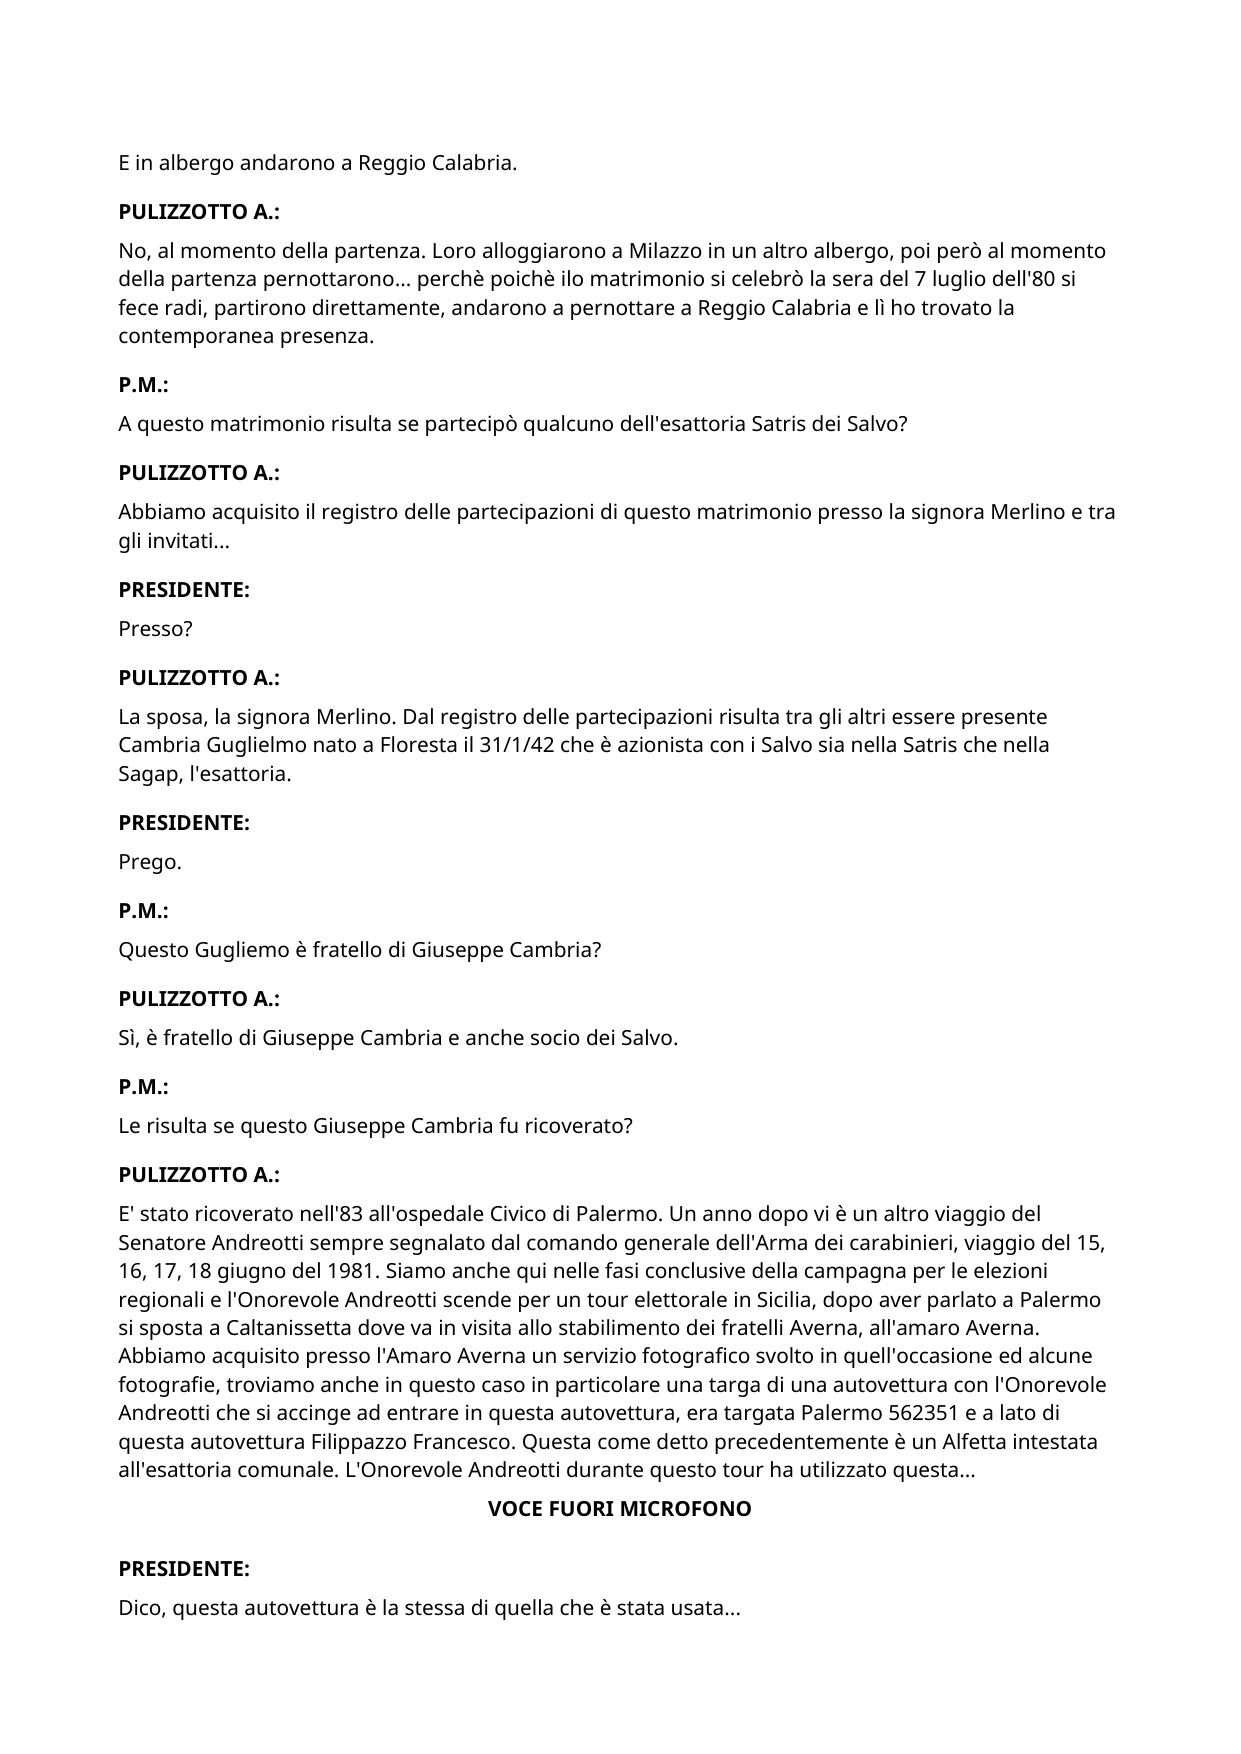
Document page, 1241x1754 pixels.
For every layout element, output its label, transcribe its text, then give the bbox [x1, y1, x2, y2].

text PULIZZOTTO A.: [118, 458, 1122, 487]
text P.M.: [118, 896, 1122, 925]
text VOCE FUORI MICROFONO [118, 1494, 1122, 1523]
text Dico, questa autovettura è la stessa di quella che è stata usata... [118, 1593, 1122, 1621]
text P.M.: [118, 1072, 1122, 1101]
text PULIZZOTTO A.: [118, 197, 1122, 225]
text E' stato ricoverato nell'83 all'ospedale Civico di Palermo. Un anno dopo vi è un altro viaggio del Senatore Andreotti sempre segnalato dal comando generale dell'Arma dei carabinieri, viaggio del 15, 16, 17, 18 giugno del 1981. Siamo anche qui nelle fasi conclusive della campagna per le elezioni regionali e l'Onorevole Andreotti scende per un tour elettorale in Sicilia, dopo aver parlato a Palermo si sposta a Caltanissetta dove va in visita allo stabilimento dei fratelli Averna, all'amaro Averna. Abbiamo acquisito presso l'Amaro Averna un servizio fotografico svolto in quell'occasione ed alcune fotografie, troviamo anche in questo caso in particolare una targa di una autovettura con l'Onorevole Andreotti che si accinge ad entrare in questa autovettura, era targata Palermo 562351 e a lato di questa autovettura Filippazzo Francesco. Questa come detto precedentemente è un Alfetta intestata all'esattoria comunale. L'Onorevole Andreotti durante questo tour ha utilizzato questa... [118, 1199, 1122, 1484]
text E in albergo andarono a Reggio Calabria. [118, 148, 1122, 176]
text PULIZZOTTO A.: [118, 663, 1122, 692]
text PULIZZOTTO A.: [118, 1161, 1122, 1189]
text Presso? [118, 614, 1122, 642]
text PRESIDENTE: [118, 1554, 1122, 1582]
text Sì, è fratello di Giuseppe Cambria e anche socio dei Salvo. [118, 1023, 1122, 1052]
text PRESIDENTE: [118, 808, 1122, 837]
text Le risulta se questo Giuseppe Cambria fu ricoverato? [118, 1111, 1122, 1140]
text Questo Gugliemo è fratello di Giuseppe Cambria? [118, 935, 1122, 963]
text La sposa, la signora Merlino. Dal registro delle partecipazioni risulta tra gli altri essere presente Cambria Guglielmo nato a Floresta il 31/1/42 che è azionista con i Salvo sia nella Satris che nella Sagap, l'esattoria. [118, 702, 1122, 787]
text P.M.: [118, 370, 1122, 399]
text PULIZZOTTO A.: [118, 984, 1122, 1013]
text A questo matrimonio risulta se partecipò qualcuno dell'esattoria Satris dei Salvo? [118, 409, 1122, 438]
text Abbiamo acquisito il registro delle partecipazioni di questo matrimonio presso la signora Merlino e tra gli invitati... [118, 497, 1122, 554]
text No, al momento della partenza. Loro alloggiarono a Milazzo in un altro albergo, poi però al momento della partenza pernottarono... perchè poichè ilo matrimonio si celebrò la sera del 7 luglio dell'80 si fece radi, partirono direttamente, andarono a pernottare a Reggio Calabria e lì ho trovato la contemporanea presenza. [118, 236, 1122, 349]
text Prego. [118, 847, 1122, 875]
text PRESIDENTE: [118, 575, 1122, 603]
